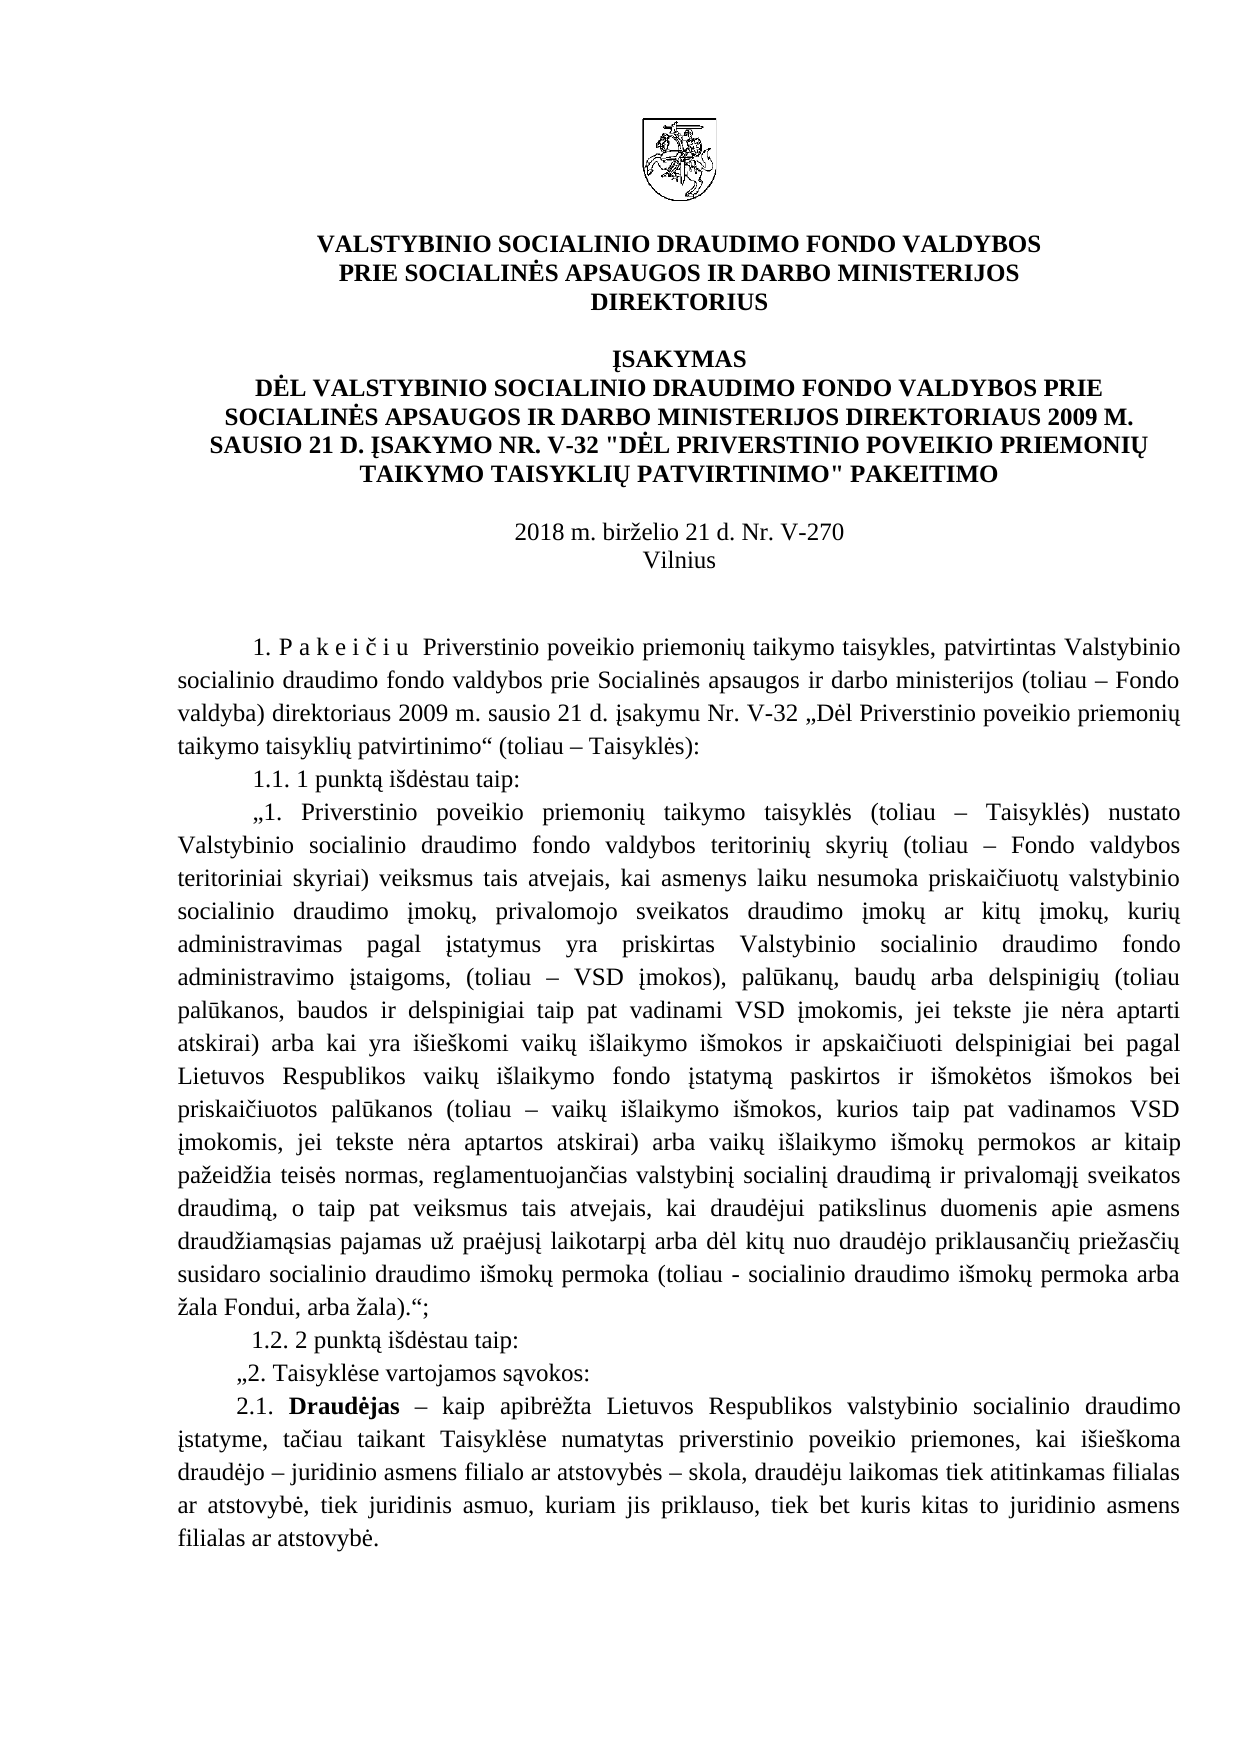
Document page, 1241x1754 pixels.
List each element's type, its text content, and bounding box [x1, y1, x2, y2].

text Vilnius [177, 546, 1181, 574]
text „2. Taisyklėse vartojamos sąvokos: [177, 1358, 1181, 1387]
text „1. Priverstinio poveikio priemonių taikymo taisyklės (toliau – Taisyklės) nustato Valstybinio socialinio draudimo fondo valdybos teritorinių skyrių (toliau – Fondo valdybos teritoriniai skyriai) veiksmus tais atvejais, kai asmenys laiku nesumoka priskaičiuotų valstybinio socialinio draudimo įmokų, privalomojo sveikatos draudimo įmokų ar kitų įmokų, kurių administravimas pagal įstatymus yra priskirtas Valstybinio socialinio draudimo fondo administravimo įstaigoms, (toliau – VSD įmokos), palūkanų, baudų arba delspinigių (toliau palūkanos, baudos ir delspinigiai taip pat vadinami VSD įmokomis, jei tekste jie nėra aptarti atskirai) arba kai yra išieškomi vaikų išlaikymo išmokos ir apskaičiuoti delspinigiai bei pagal Lietuvos Respublikos vaikų išlaikymo fondo įstatymą paskirtos ir išmokėtos išmokos bei priskaičiuotos palūkanos (toliau – vaikų išlaikymo išmokos, kurios taip pat vadinamos VSD įmokomis, jei tekste nėra aptartos atskirai) arba vaikų išlaikymo išmokų permokos ar kitaip pažeidžia teisės normas, reglamentuojančias valstybinį socialinį draudimą ir privalomąjį sveikatos draudimą, o taip pat veiksmus tais atvejais, kai draudėjui patikslinus duomenis apie asmens draudžiamąsias pajamas už praėjusį laikotarpį arba dėl kitų nuo draudėjo priklausančių priežasčių susidaro socialinio draudimo išmokų permoka (toliau - socialinio draudimo išmokų permoka arba žala Fondui, arba žala).“; [177, 797, 1181, 1321]
text 2.1. Draudėjas – kaip apibrėžta Lietuvos Respublikos valstybinio socialinio draudimo įstatyme, tačiau taikant Taisyklėse numatytas priverstinio poveikio priemones, kai išieškoma draudėjo – juridinio asmens filialo ar atstovybės – skola, draudėju laikomas tiek atitinkamas filialas ar atstovybė, tiek juridinis asmuo, kuriam jis priklauso, tiek bet kuris kitas to juridinio asmens filialas ar atstovybė. [177, 1391, 1181, 1552]
text PRIE SOCIALINĖS APSAUGOS IR DARBO MINISTERIJOS [177, 258, 1181, 287]
text DĖL VALSTYBINIO SOCIALINIO DRAUDIMO FONDO VALDYBOS PRIE SOCIALINĖS APSAUGOS IR DARBO MINISTERIJOS DIREKTORIAUS 2009 M. SAUSIO 21 D. ĮSAKYMO NR. V-32 "DĖL PRIVERSTINIO POVEIKIO PRIEMONIŲ TAIKYMO TAISYKLIŲ PATVIRTINIMO" PAKEITIMO [177, 373, 1181, 488]
text VALSTYBINIO SOCIALINIO DRAUDIMO FONDO VALDYBOS [177, 229, 1181, 258]
text 1. Pakeičiu Priverstinio poveikio priemonių taikymo taisykles, patvirtintas Valstybinio socialinio draudimo fondo valdybos prie Socialinės apsaugos ir darbo ministerijos (toliau – Fondo valdyba) direktoriaus 2009 m. sausio 21 d. įsakymu Nr. V-32 „Dėl Priverstinio poveikio priemonių taikymo taisyklių patvirtinimo“ (toliau – Taisyklės): [177, 632, 1181, 759]
text 1.1. 1 punktą išdėstau taip: [177, 764, 1181, 793]
text 2018 m. birželio 21 d. Nr. V-270 [177, 517, 1181, 546]
text 1.2. 2 punktą išdėstau taip: [177, 1325, 1181, 1354]
text DIREKTORIUS [177, 287, 1181, 316]
text įsakymas [177, 344, 1181, 373]
